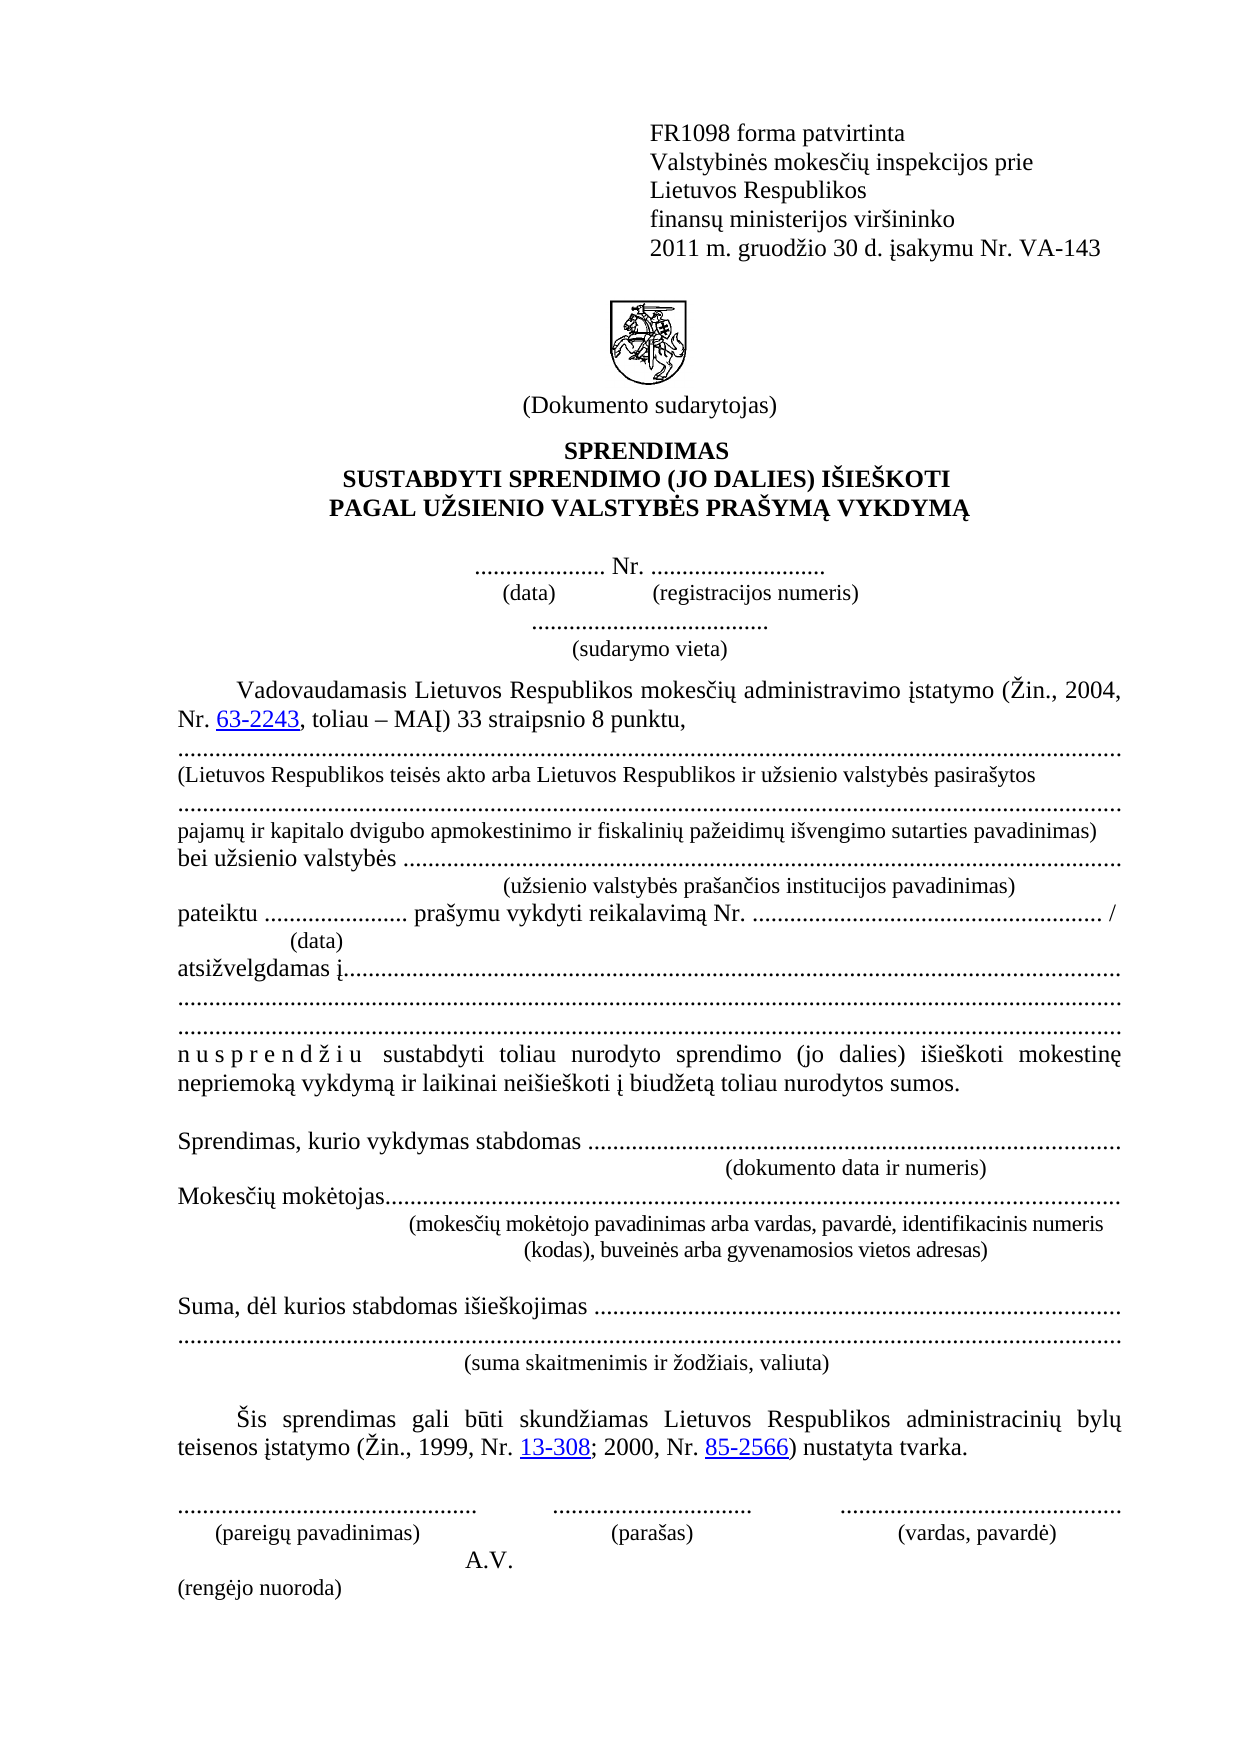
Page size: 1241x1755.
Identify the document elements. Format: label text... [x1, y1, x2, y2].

text Sprendimas, kurio vykdymas stabdomas [177, 1126, 1122, 1154]
text . [177, 1011, 1122, 1039]
text (užsienio valstybės prašančios institucijos pavadinimas) [402, 872, 1122, 898]
text (sudarymo vieta) [177, 634, 1122, 661]
text atsižvelgdamas į [177, 953, 1122, 982]
text pajamų ir kapitalo dvigubo apmokestinimo ir fiskalinių pažeidimų išvengimo sutarties pavadinimas) [177, 817, 1122, 843]
text A.V. [465, 1545, 1122, 1574]
text (data) (registracijos numeris) [502, 579, 1122, 606]
text bei užsienio valstybės [177, 843, 1122, 872]
text (data) [290, 927, 1122, 953]
text . [177, 788, 1122, 817]
text (suma skaitmenimis ir žodžiais, valiuta) [177, 1348, 1122, 1375]
text Šis sprendimas gali būti skundžiamas Lietuvos Respublikos administracinių bylų teisenos įstatymo (Žin., 1999, Nr. 13-308; 2000, Nr. 85-2566) nustatyta tvarka. [177, 1404, 1122, 1461]
text (Lietuvos Respublikos teisės akto arba Lietuvos Respublikos ir užsienio valstybės pasirašytos [177, 762, 1122, 788]
text ..................... Nr. ............................ [177, 551, 1122, 579]
text nusprendžiu sustabdyti toliau nurodyto sprendimo (jo dalies) išieškoti mokestinę nepriemoką vykdymą ir laikinai neišieškoti į biudžetą toliau nurodytos sumos. [177, 1039, 1122, 1097]
text (dokumento data ir numeris) [590, 1154, 1122, 1181]
text (herbas) [177, 274, 1122, 388]
text Lietuvos Respublikos [649, 176, 1122, 204]
text (pareigų pavadinimas) (parašas) (vardas, pavardė) [177, 1519, 1122, 1545]
text ...................................... [177, 606, 1122, 634]
text (Dokumento sudarytojas) [177, 390, 1122, 419]
text SPRENDIMAS SUSTABDYTI SPRENDIMO (JO DALIES) IŠIEŠKOTI PAGAL UŽSIENIO VALSTYBĖS PRAŠYMĄ VYKDYMĄ [177, 436, 1122, 522]
text FR1098 forma patvirtinta [649, 118, 1122, 147]
text Valstybinės mokesčių inspekcijos prie [649, 147, 1122, 176]
text Mokesčių mokėtojas [177, 1181, 1122, 1209]
text Suma, dėl kurios stabdomas išieškojimas [177, 1291, 1122, 1320]
text finansų ministerijos viršininko [649, 204, 1122, 233]
text (rengėjo nuoroda) [177, 1574, 1122, 1600]
text pateiktu ....................... prašymu vykdyti reikalavimą Nr. / [177, 898, 1122, 927]
text . [177, 1320, 1122, 1348]
text 2011 m. gruodžio 30 d. įsakymu Nr. VA-143 [649, 233, 1122, 262]
text . [177, 982, 1122, 1011]
text Vadovaudamasis Lietuvos Respublikos mokesčių administravimo įstatymo (Žin., 2004, Nr. 63-2243, toliau – MAĮ) 33 straipsnio 8 punktu, [177, 675, 1122, 733]
text . [177, 733, 1122, 762]
text (mokesčių mokėtojo pavadinimas arba vardas, pavardė, identifikacinis numeris (kodas), buveinės arba gyvenamosios vietos adresas) [390, 1209, 1122, 1262]
